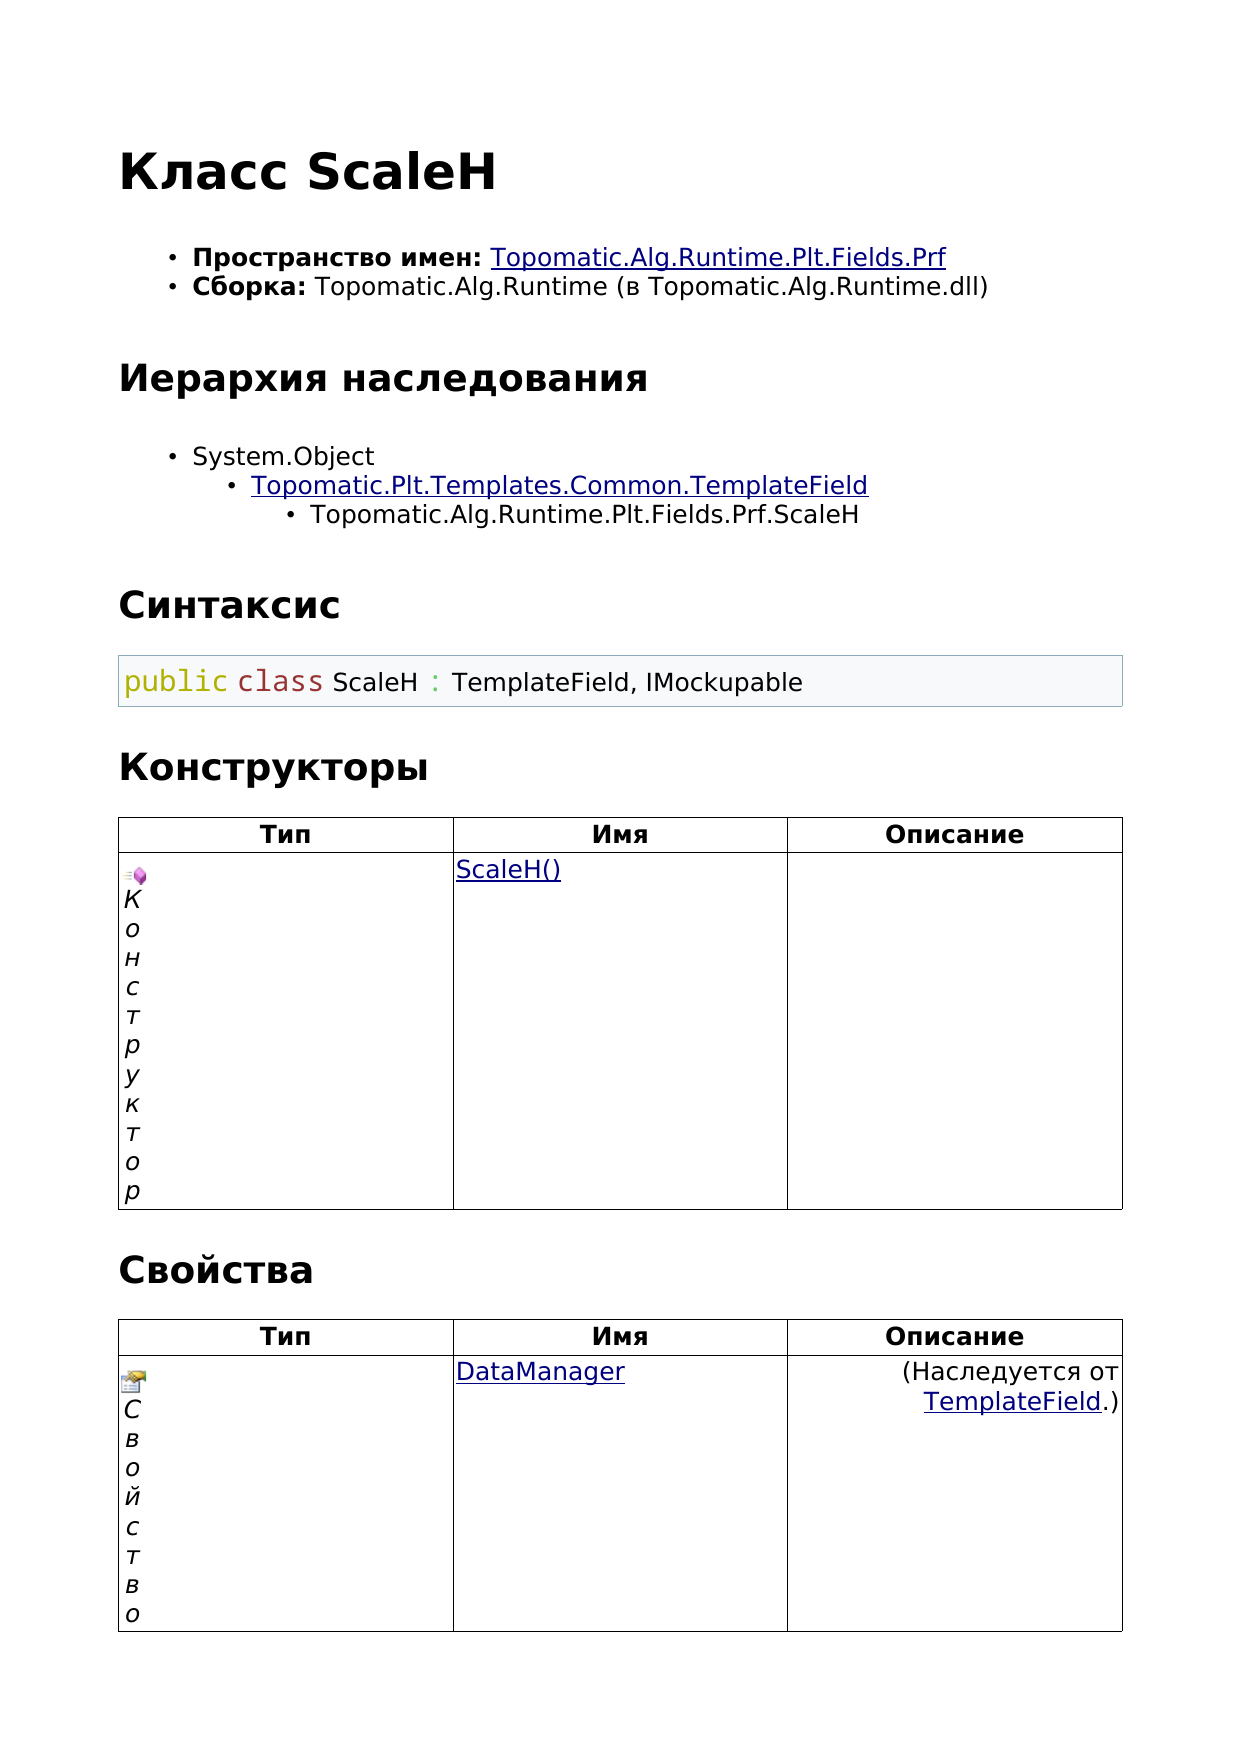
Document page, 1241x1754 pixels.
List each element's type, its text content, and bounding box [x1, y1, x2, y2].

table_header Имя [454, 818, 787, 852]
list Пространство имен: Topomatic.Alg.Runtime.Plt.Fields.Prf [177, 243, 1122, 272]
subtitle Конструкторы [118, 746, 1122, 790]
table_cell (Наследуется от TemplateField.) [788, 1356, 1122, 1631]
subtitle Класс ScaleH [118, 143, 1122, 201]
table_cell ScaleH() [454, 853, 787, 1208]
table_header Описание [788, 818, 1122, 852]
table_cell [788, 853, 1122, 1208]
subtitle Иерархия наследования [118, 356, 1122, 400]
list Сборка: Topomatic.Alg.Runtime (в Topomatic.Alg.Runtime.dll) [177, 272, 1122, 302]
list Topomatic.Plt.Templates.Common.TemplateField [236, 471, 1122, 500]
list System.Object [177, 442, 1122, 471]
subtitle Синтаксис [118, 584, 1122, 627]
table_cell DataManager [454, 1356, 787, 1631]
table_header Тип [119, 1320, 453, 1354]
picture [121, 1370, 147, 1395]
table_cell [119, 1356, 453, 1631]
subtitle Свойства [118, 1248, 1122, 1292]
table_header Тип [119, 818, 453, 852]
table_header public class ScaleH : TemplateField, IMockupable [119, 656, 1122, 706]
table_cell [119, 853, 453, 1208]
table_header Описание [788, 1320, 1122, 1354]
table_header Имя [454, 1320, 787, 1354]
picture [121, 867, 147, 885]
list Topomatic.Alg.Runtime.Plt.Fields.Prf.ScaleH [295, 500, 1122, 529]
